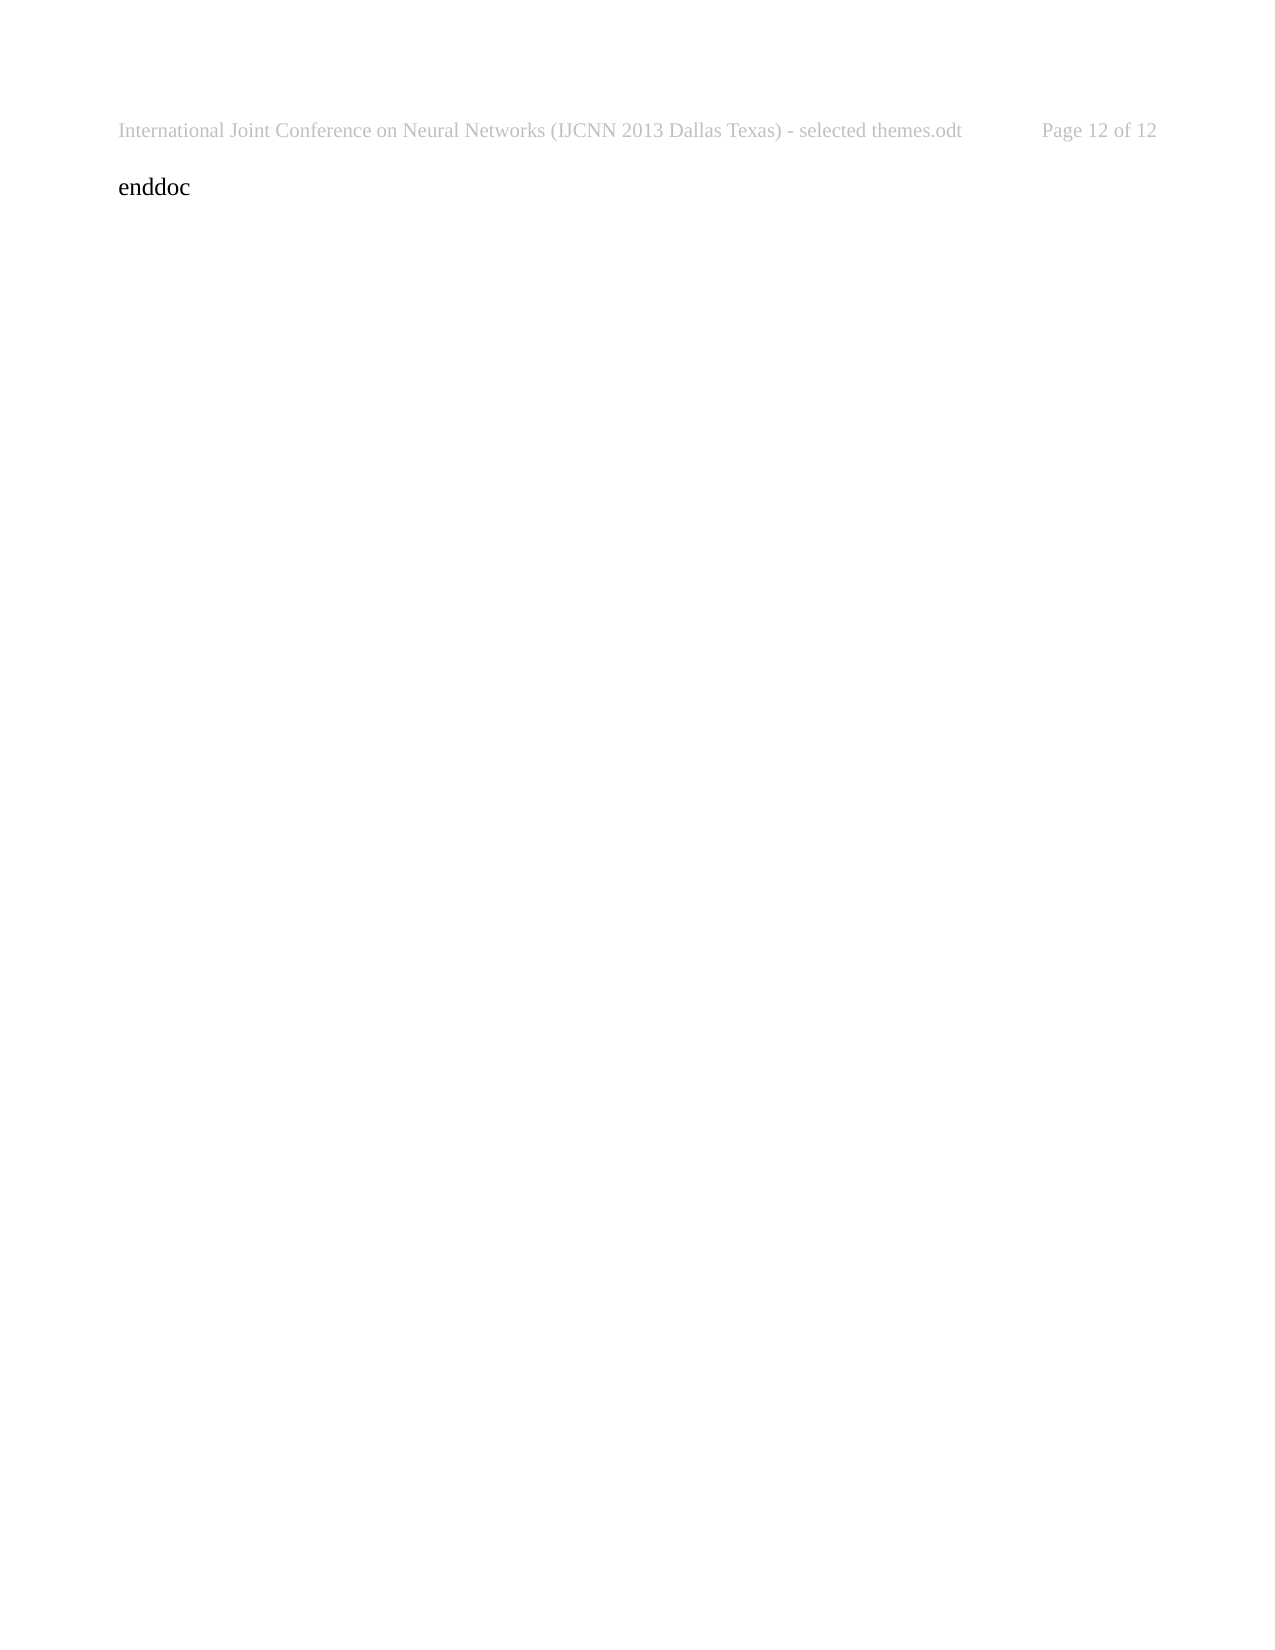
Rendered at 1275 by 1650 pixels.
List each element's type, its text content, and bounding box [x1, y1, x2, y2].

text enddoc [118, 172, 1157, 200]
